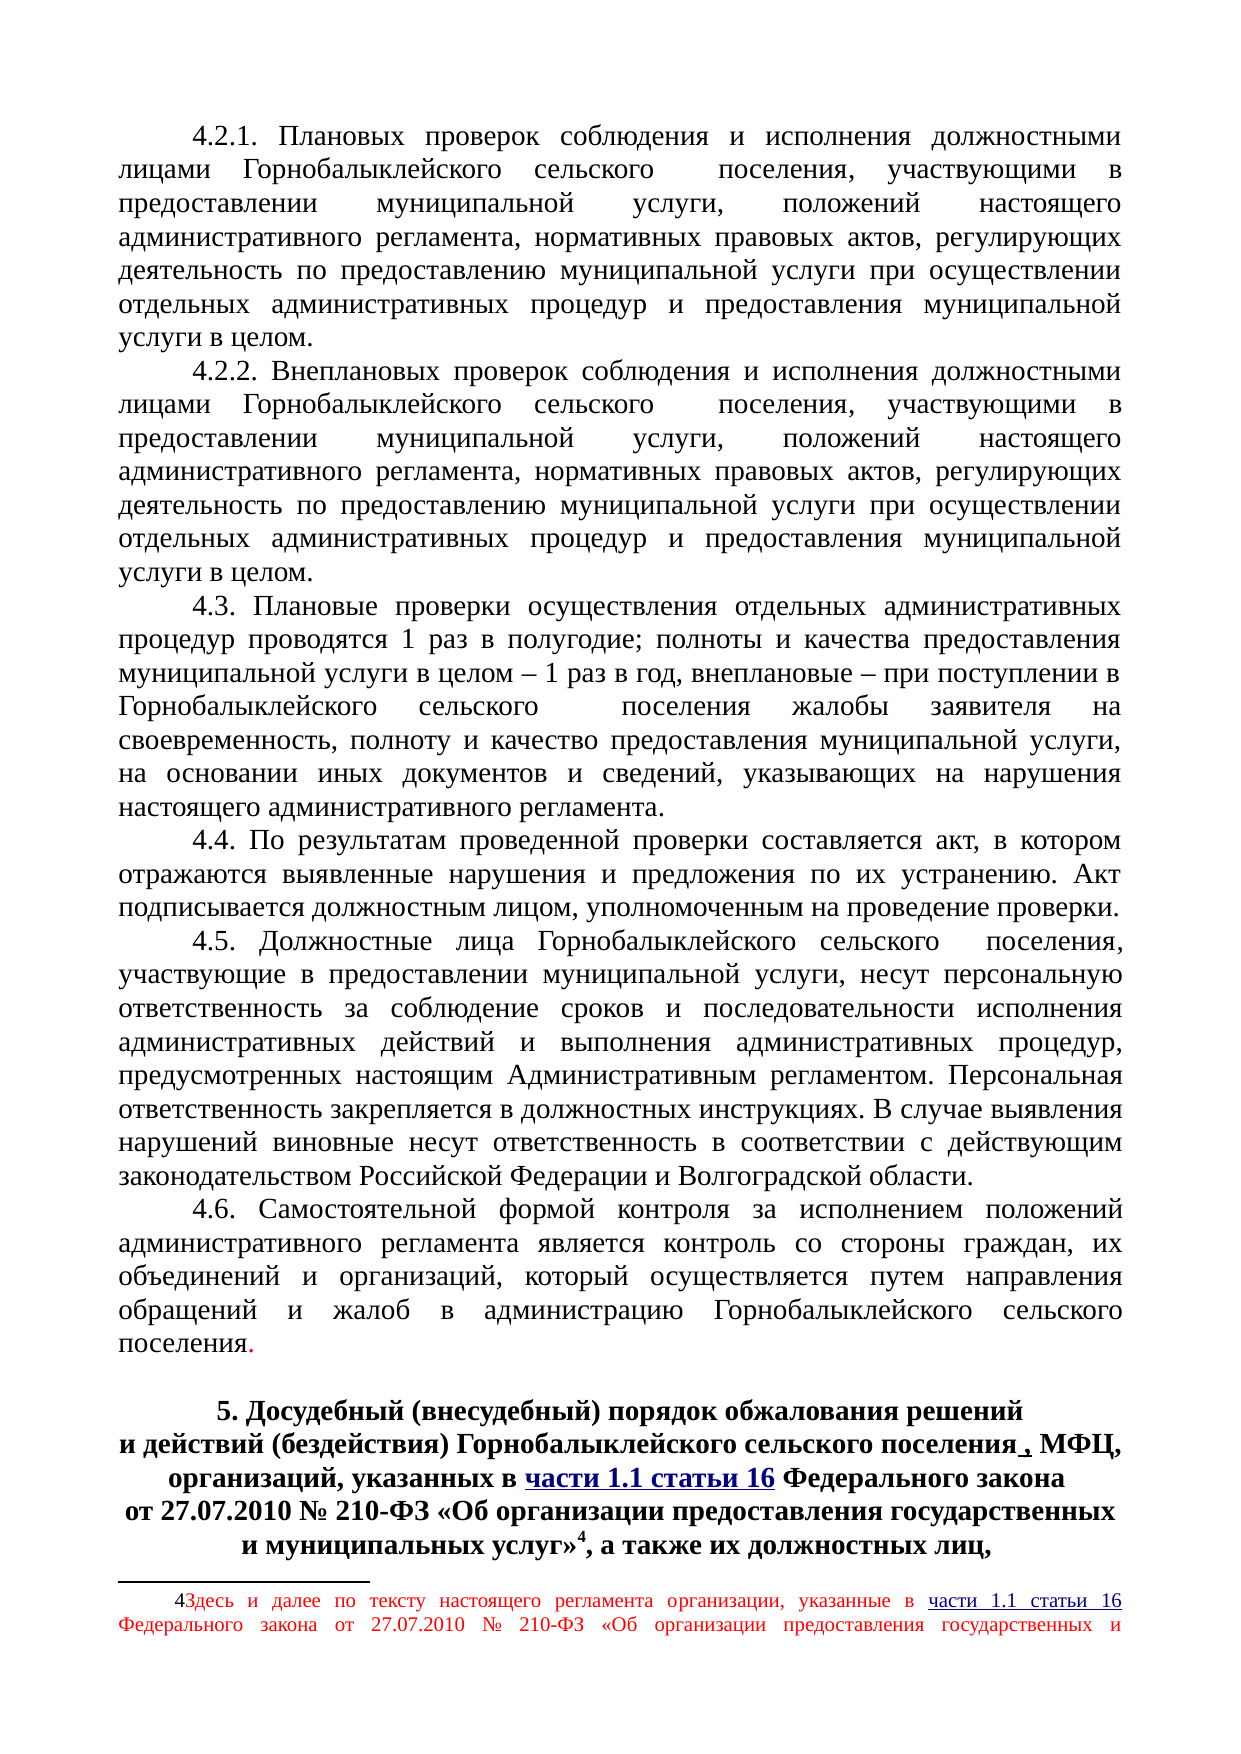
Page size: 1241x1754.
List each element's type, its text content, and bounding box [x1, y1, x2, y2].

subtitle и действий (бездействия) Горнобалыклейского сельского поселения , МФЦ, организаций, указанных в части 1.1 статьи 16 Федерального закона [118, 1426, 1122, 1493]
text 4.2.2. Внеплановых проверок соблюдения и исполнения должностными лицами Горнобалыклейского сельского поселения, участвующими в предоставлении муниципальной услуги, положений настоящего административного регламента, нормативных правовых актов, регулирующих деятельность по предоставлению муниципальной услуги при осуществлении отдельных административных процедур и предоставления муниципальной услуги в целом. [118, 353, 1122, 588]
text 4.6. Самостоятельной формой контроля за исполнением положений административного регламента является контроль со стороны граждан, их объединений и организаций, который осуществляется путем направления обращений и жалоб в администрацию Горнобалыклейского сельского поселения. [118, 1191, 1124, 1359]
text 4.2.1. Плановых проверок соблюдения и исполнения должностными лицами Горнобалыклейского сельского поселения, участвующими в предоставлении муниципальной услуги, положений настоящего административного регламента, нормативных правовых актов, регулирующих деятельность по предоставлению муниципальной услуги при осуществлении отдельных административных процедур и предоставления муниципальной услуги в целом. [118, 118, 1122, 353]
text 4.3. Плановые проверки осуществления отдельных административных процедур проводятся 1 раз в полугодие; полноты и качества предоставления муниципальной услуги в целом – 1 раз в год, внеплановые – при поступлении в Горнобалыклейского сельского поселения жалобы заявителя на своевременность, полноту и качество предоставления муниципальной услуги, на основании иных документов и сведений, указывающих на нарушения настоящего административного регламента. [118, 588, 1122, 822]
subtitle 5. Досудебный (внесудебный) порядок обжалования решений [118, 1393, 1122, 1426]
text 4.4. По результатам проведенной проверки составляется акт, в котором отражаются выявленные нарушения и предложения по их устранению. Акт подписывается должностным лицом, уполномоченным на проведение проверки. [118, 822, 1122, 923]
text 4.5. Должностные лица Горнобалыклейского сельского поселения, участвующие в предоставлении муниципальной услуги, несут персональную ответственность за соблюдение сроков и последовательности исполнения административных действий и выполнения административных процедур, предусмотренных настоящим Административным регламентом. Персональная ответственность закрепляется в должностных инструкциях. В случае выявления нарушений виновные несут ответственность в соответствии с действующим законодательством Российской Федерации и Волгоградской области. [118, 923, 1124, 1191]
subtitle от 27.07.2010 № 210-ФЗ «Об организации предоставления государственных и муниципальных услуг», а также их должностных лиц, [118, 1493, 1122, 1560]
text Здесь и далее по тексту настоящего регламента организации, указанные в части 1.1 статьи 16 Федерального закона от 27.07.2010 № 210-ФЗ «Об организации предоставления государственных и [118, 1588, 1122, 1636]
